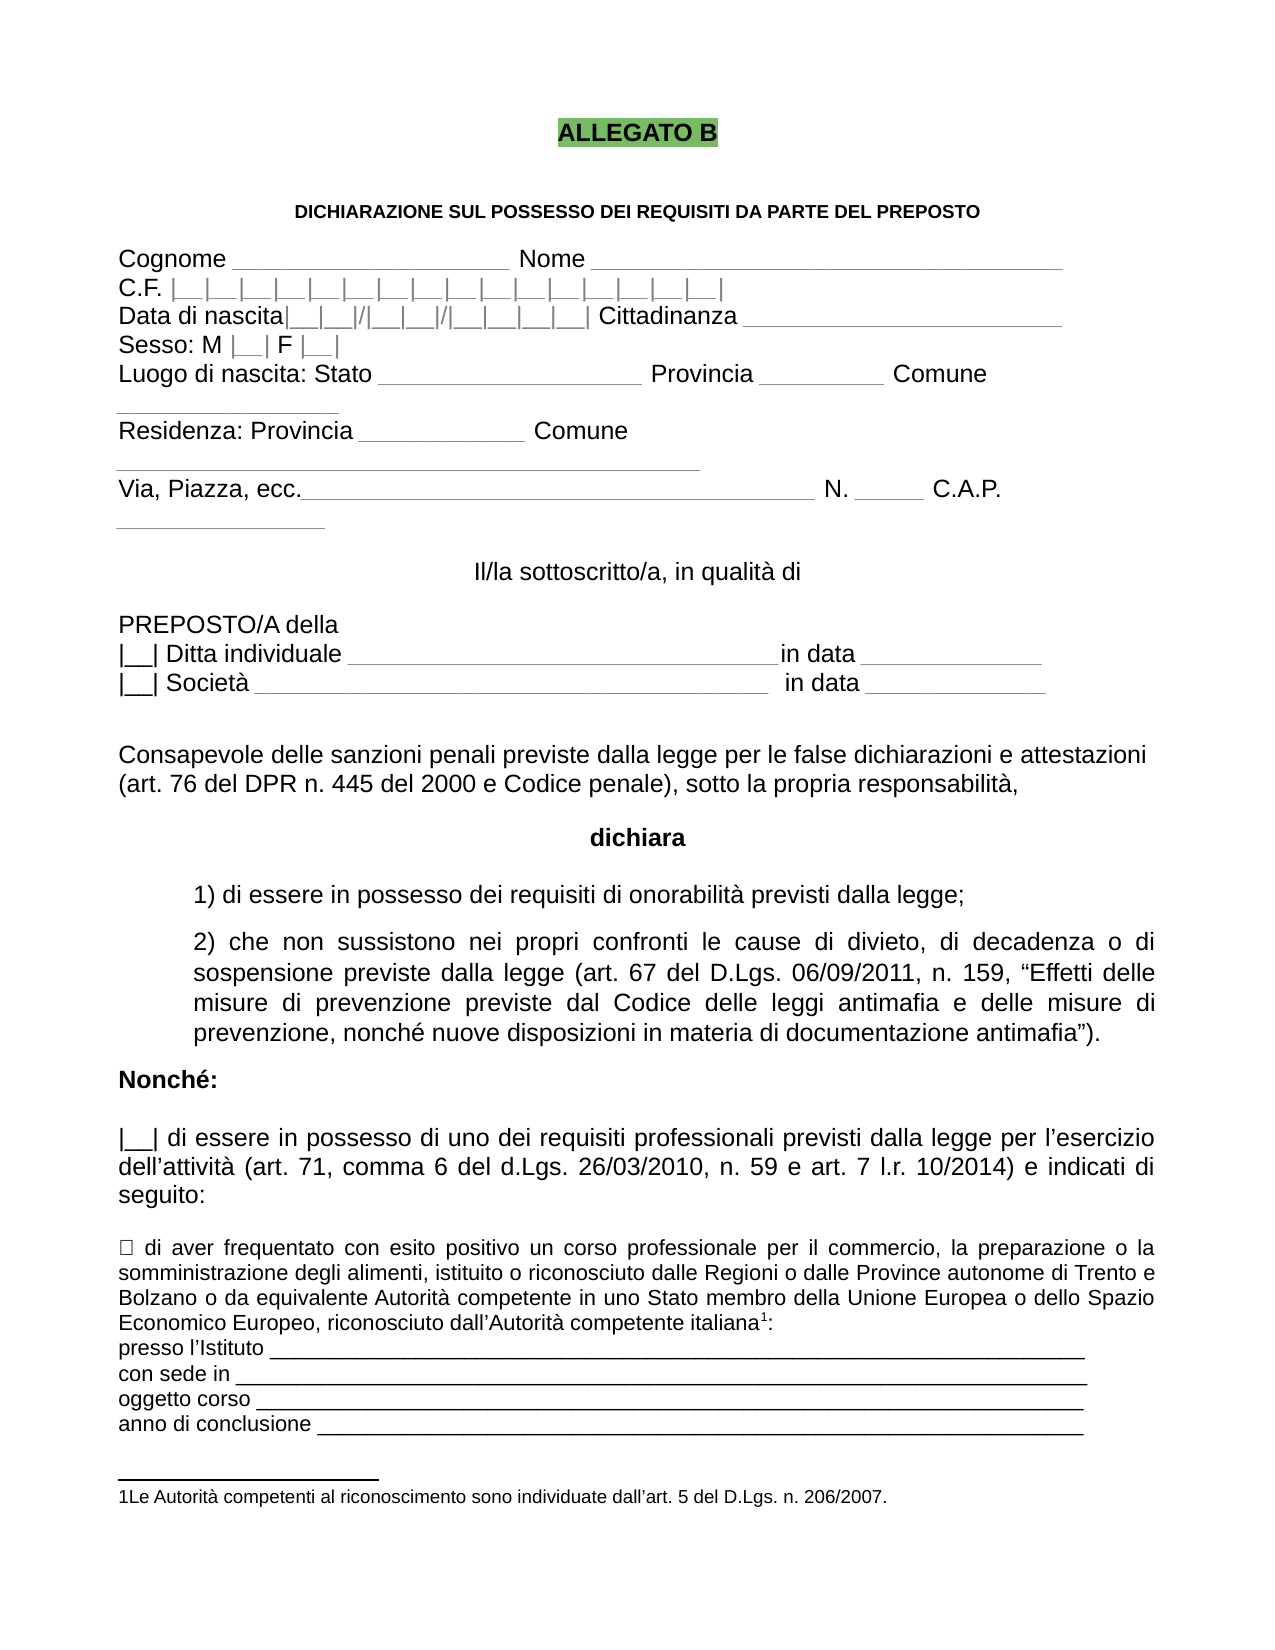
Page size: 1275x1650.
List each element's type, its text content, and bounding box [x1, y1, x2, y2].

text dichiara [118, 822, 1157, 851]
text ALLEGATO B [118, 118, 1157, 147]
text Le Autorità competenti al riconoscimento sono individuate dall’art. 5 del D.Lgs. n. 206/2007. [118, 1486, 1157, 1508]
list Il/la sottoscritto/a, in qualità di [118, 556, 1157, 585]
list Residenza: Provincia ____________ Comune __________________________________________ [118, 416, 1157, 474]
list oggetto corso ____________________________________________________________________ [118, 1386, 1157, 1411]
list |__| Società _____________________________________ in data _____________ [118, 668, 1157, 697]
list Via, Piazza, ecc._____________________________________ N. _____ C.A.P. _______________ [118, 474, 1157, 531]
list |__| di essere in possesso di uno dei requisiti professionali previsti dalla legge per l’esercizio dell’attività (art. 71, comma 6 del d.Lgs. 26/03/2010, n. 59 e art. 7 l.r. 10/2014) e indicati di seguito: [118, 1123, 1157, 1209]
list 2) che non sussistono nei propri confronti le cause di divieto, di decadenza o di sospensione previste dalla legge (art. 67 del D.Lgs. 06/09/2011, n. 159, “Effetti delle misure di prevenzione previste dal Codice delle leggi antimafia e delle misure di prevenzione, nonché nuove disposizioni in materia di documentazione antimafia”). [156, 927, 1157, 1047]
list  di aver frequentato con esito positivo un corso professionale per il commercio, la preparazione o la somministrazione degli alimenti, istituito o riconosciuto dalle Regioni o dalle Province autonome di Trento e Bolzano o da equivalente Autorità competente in uno Stato membro della Unione Europea o dello Spazio Economico Europeo, riconosciuto dall’Autorità competente italiana: [118, 1234, 1157, 1335]
list con sede in ______________________________________________________________________ [118, 1360, 1157, 1386]
list anno di conclusione _______________________________________________________________ [118, 1411, 1157, 1436]
list Sesso: M |__| F |__| [118, 330, 1157, 359]
list C.F. |__|__|__|__|__|__|__|__|__|__|__|__|__|__|__|__| [118, 272, 1157, 301]
text Nonché: [118, 1065, 1157, 1094]
text Consapevole delle sanzioni penali previste dalla legge per le false dichiarazioni e attestazioni (art. 76 del DPR n. 445 del 2000 e Codice penale), sotto la propria responsabilità, [118, 740, 1157, 797]
list DICHIARAZIONE SUL POSSESSO DEI REQUISITI DA PARTE DEL PREPOSTO [118, 201, 1157, 222]
list Luogo di nascita: Stato ___________________ Provincia _________ Comune ________________ [118, 359, 1157, 416]
list |__| Ditta individuale _______________________________in data _____________ [118, 639, 1157, 668]
list presso l’Istituto ___________________________________________________________________ [118, 1335, 1157, 1360]
list Data di nascita|__|__|/|__|__|/|__|__|__|__| Cittadinanza _______________________ [118, 301, 1157, 330]
list Cognome ____________________ Nome __________________________________ [118, 244, 1157, 272]
list PREPOSTO/A della [118, 610, 1157, 639]
list 1) di essere in possesso dei requisiti di onorabilità previsti dalla legge; [156, 880, 1157, 909]
